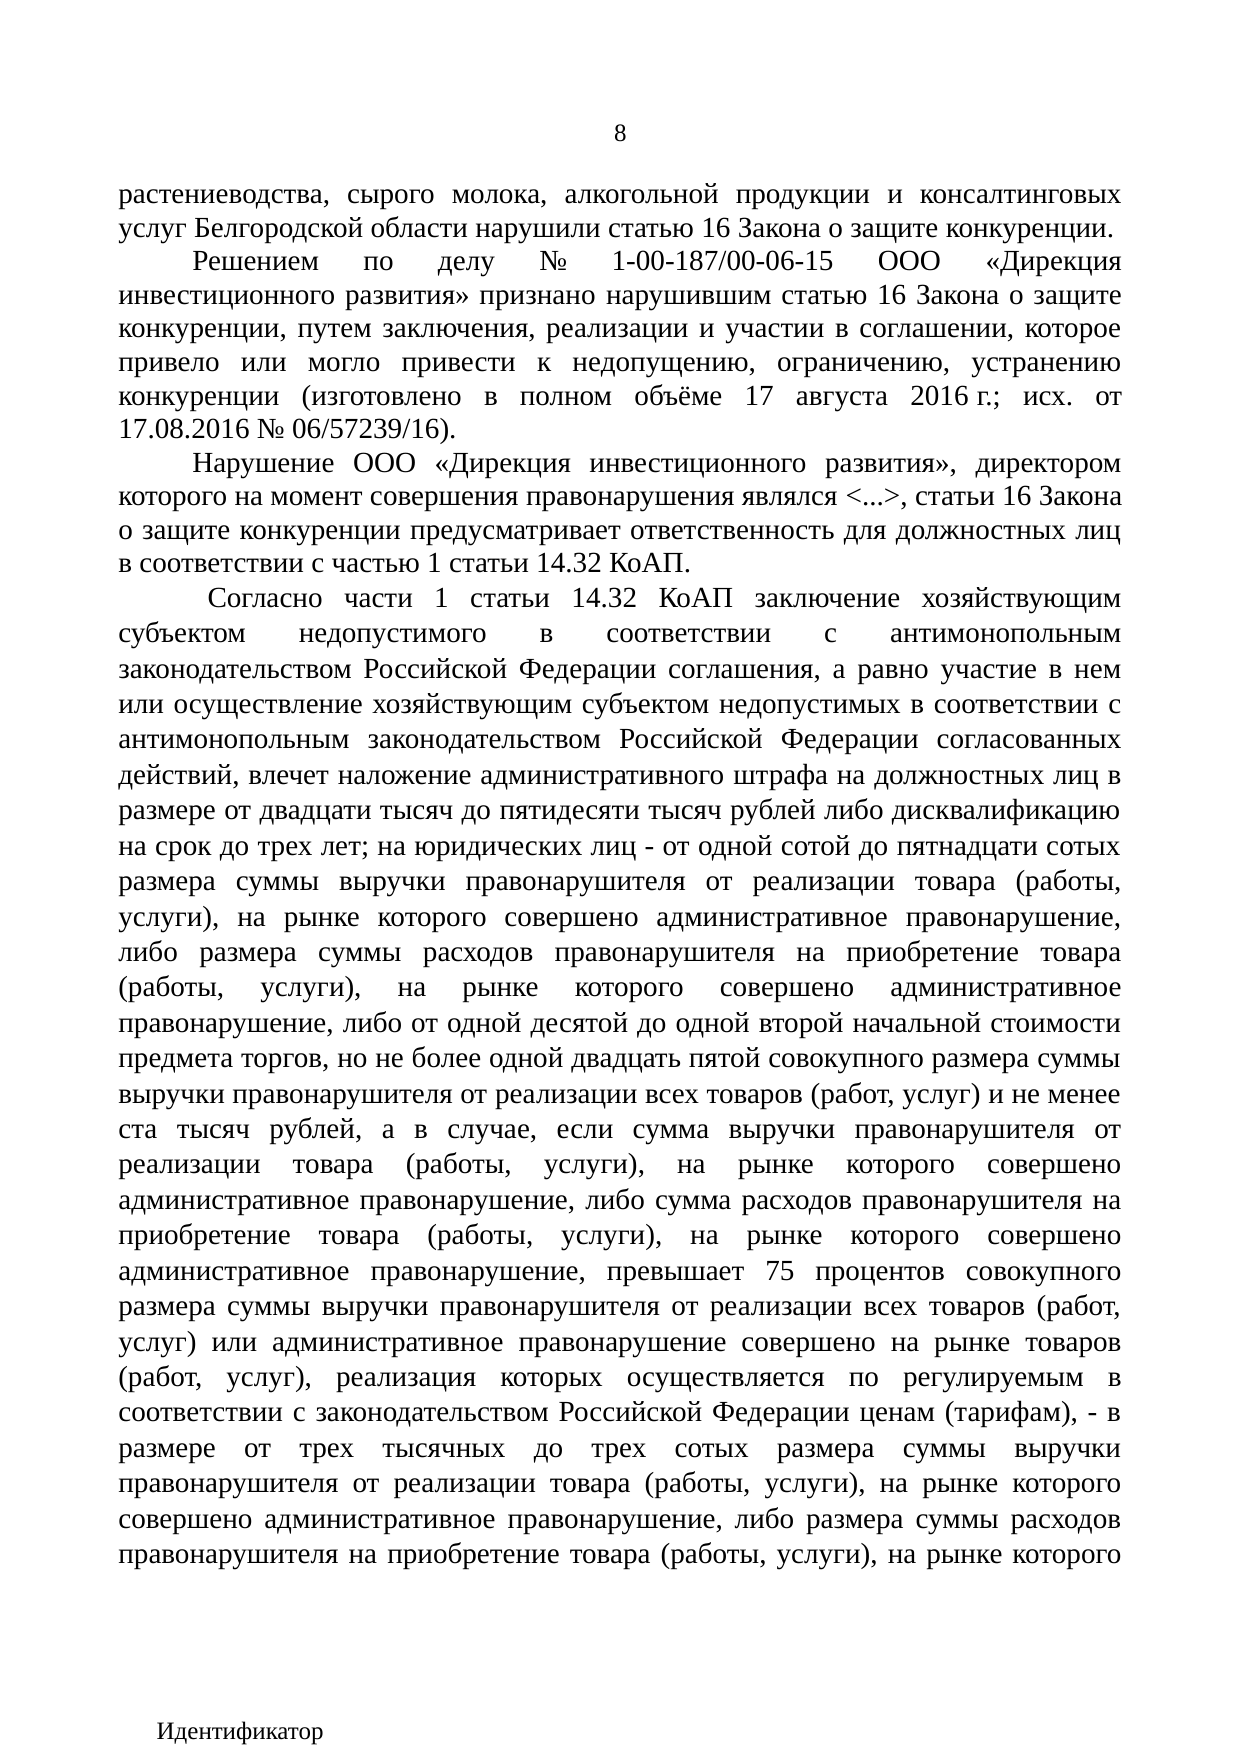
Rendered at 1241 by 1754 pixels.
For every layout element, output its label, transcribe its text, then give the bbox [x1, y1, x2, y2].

text растениеводства, сырого молока, алкогольной продукции и консалтинговых услуг Белгородской области нарушили статью 16 Закона о защите конкуренции. [118, 176, 1122, 243]
text Решением по делу № 1-00-187/00-06-15 ООО «Дирекция инвестиционного развития» признано нарушившим статью 16 Закона о защите конкуренции, путем заключения, реализации и участии в соглашении, которое привело или могло привести к недопущению, ограничению, устранению конкуренции (изготовлено в полном объёме 17 августа 2016 г.; исх. от 17.08.2016 № 06/57239/16). [118, 243, 1122, 445]
text Согласно части 1 статьи 14.32 КоАП заключение хозяйствующим субъектом недопустимого в соответствии с антимонопольным законодательством Российской Федерации соглашения, а равно участие в нем или осуществление хозяйствующим субъектом недопустимых в соответствии с антимонопольным законодательством Российской Федерации согласованных действий, влечет наложение административного штрафа на должностных лиц в размере от двадцати тысяч до пятидесяти тысяч рублей либо дисквалификацию на срок до трех лет; на юридических лиц - от одной сотой до пятнадцати сотых размера суммы выручки правонарушителя от реализации товара (работы, услуги), на рынке которого совершено административное правонарушение, либо размера суммы расходов правонарушителя на приобретение товара (работы, услуги), на рынке которого совершено административное правонарушение, либо от одной десятой до одной второй начальной стоимости предмета торгов, но не более одной двадцать пятой совокупного размера суммы выручки правонарушителя от реализации всех товаров (работ, услуг) и не менее ста тысяч рублей, а в случае, если сумма выручки правонарушителя от реализации товара (работы, услуги), на рынке которого совершено административное правонарушение, либо сумма расходов правонарушителя на приобретение товара (работы, услуги), на рынке которого совершено административное правонарушение, превышает 75 процентов совокупного размера суммы выручки правонарушителя от реализации всех товаров (работ, услуг) или административное правонарушение совершено на рынке товаров (работ, услуг), реализация которых осуществляется по регулируемым в соответствии с законодательством Российской Федерации ценам (тарифам), - в размере от трех тысячных до трех сотых размера суммы выручки правонарушителя от реализации товара (работы, услуги), на рынке которого совершено административное правонарушение, либо размера суммы расходов правонарушителя на приобретение товара (работы, услуги), на рынке которого [118, 579, 1122, 1571]
text Нарушение ООО «Дирекция инвестиционного развития», директором которого на момент совершения правонарушения являлся <...>, статьи 16 Закона о защите конкуренции предусматривает ответственность для должностных лиц в соответствии с частью 1 статьи 14.32 КоАП. [118, 445, 1122, 579]
